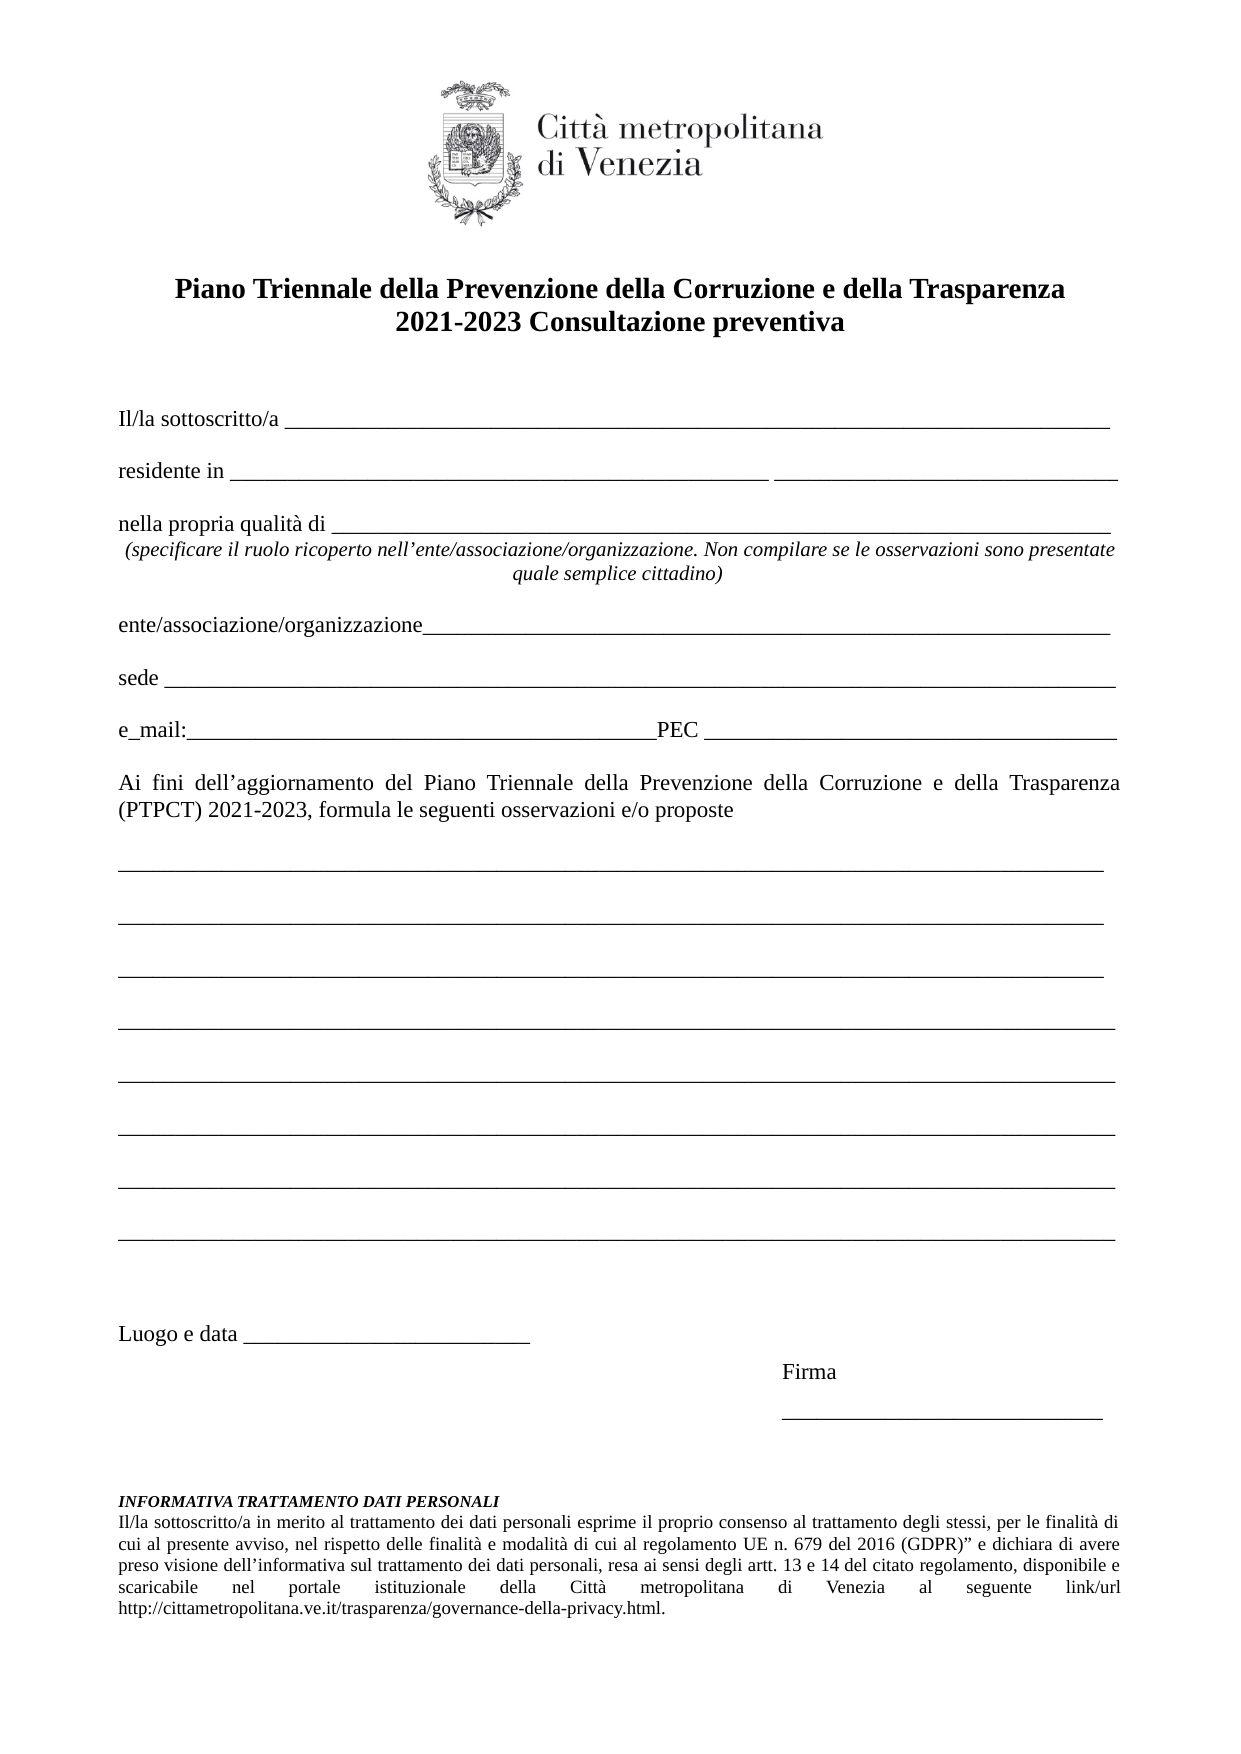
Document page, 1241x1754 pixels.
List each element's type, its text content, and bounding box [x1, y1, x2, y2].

text INFORMATIVA TRATTAMENTO DATI PERSONALI [118, 1492, 1122, 1511]
text e_mail:_________________________________________PEC ____________________________________ [118, 717, 1122, 743]
text Il/la sottoscritto/a in merito al trattamento dei dati personali esprime il proprio consenso al trattamento degli stessi, per le finalità di cui al presente avviso, nel rispetto delle finalità e modalità di cui al regolamento UE n. 679 del 2016 (GDPR)” e dichiara di avere preso visione dell’informativa sul trattamento dei dati personali, resa ai sensi degli artt. 13 e 14 del citato regolamento, disponibile e scaricabile nel portale istituzionale della Città metropolitana di Venezia al seguente link/url http://cittametropolitana.ve.it/trasparenza/governance-della-privacy.html. [118, 1511, 1122, 1619]
text (specificare il ruolo ricoperto nell’ente/associazione/organizzazione. Non compilare se le osservazioni sono presentate quale semplice cittadino) [118, 537, 1122, 585]
text Piano Triennale della Prevenzione della Corruzione e della Trasparenza [118, 271, 1122, 304]
text ______________________________________________________________________________________ [118, 901, 1122, 927]
text 2021-2023 Consultazione preventiva [118, 304, 1122, 338]
text Il/la sottoscritto/a ________________________________________________________________________ [118, 405, 1122, 431]
text ____________________________ [118, 1396, 1122, 1422]
text _______________________________________________________________________________________ [118, 1006, 1122, 1033]
text ______________________________________________________________________________________ [118, 848, 1122, 875]
text _______________________________________________________________________________________ [118, 1059, 1122, 1086]
text residente in _______________________________________________ ______________________________ [118, 458, 1122, 484]
text _______________________________________________________________________________________ [118, 1112, 1122, 1138]
text ente/associazione/organizzazione____________________________________________________________ [118, 611, 1122, 637]
picture [399, 59, 842, 242]
text _______________________________________________________________________________________ [118, 1164, 1122, 1191]
text Firma [118, 1358, 1122, 1384]
text ______________________________________________________________________________________ [118, 954, 1122, 980]
text Luogo e data _________________________ [118, 1320, 1122, 1346]
text _______________________________________________________________________________________ [118, 1217, 1122, 1244]
text sede ___________________________________________________________________________________ [118, 664, 1122, 690]
text nella propria qualità di ____________________________________________________________________ [118, 510, 1122, 537]
text Ai fini dell’aggiornamento del Piano Triennale della Prevenzione della Corruzione e della Trasparenza (PTPCT) 2021-2023, formula le seguenti osservazioni e/o proposte [118, 769, 1122, 822]
